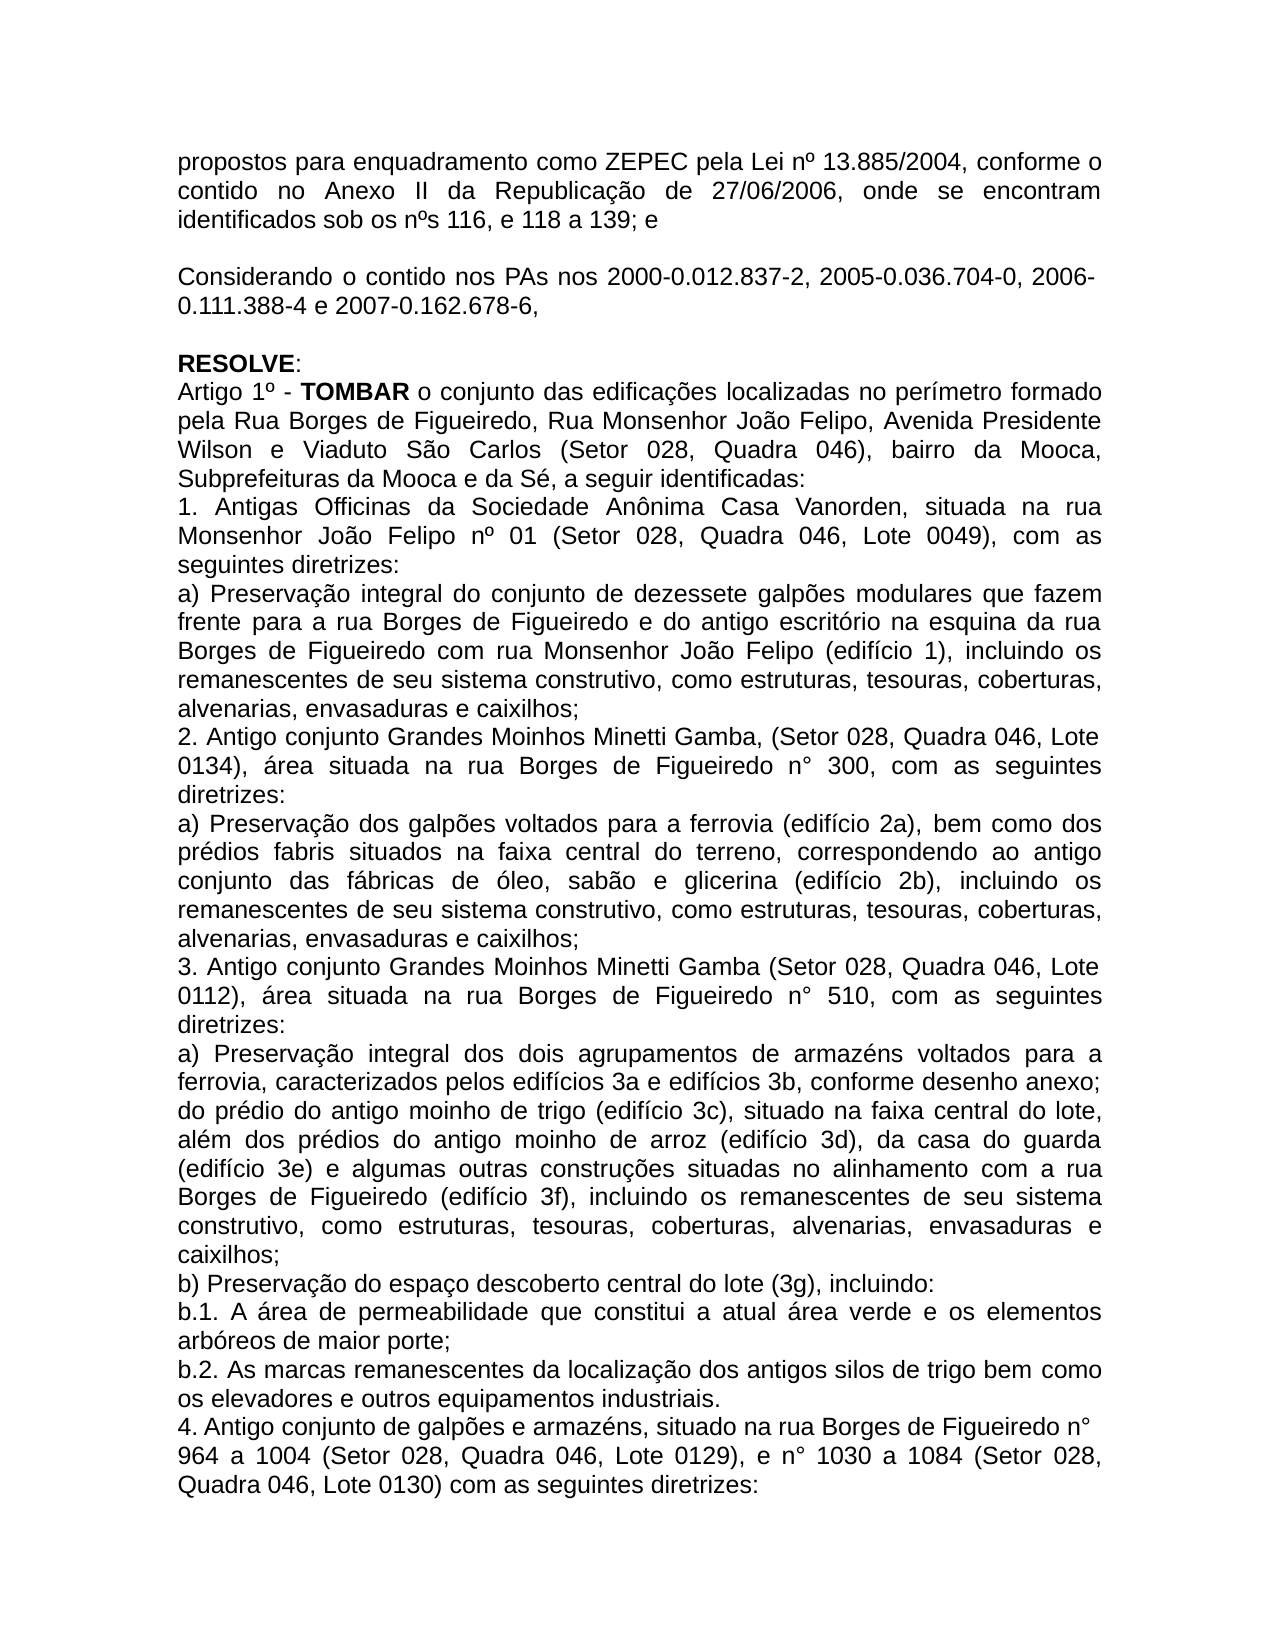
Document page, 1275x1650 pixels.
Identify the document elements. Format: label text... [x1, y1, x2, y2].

text 2. Antigo conjunto Grandes Moinhos Minetti Gamba, (Setor 028, Quadra 046, Lote [177, 722, 1102, 751]
text a) Preservação integral do conjunto de dezessete galpões modulares que fazem frente para a rua Borges de Figueiredo e do antigo escritório na esquina da rua Borges de Figueiredo com rua Monsenhor João Felipo (edifício 1), incluindo os remanescentes de seu sistema construtivo, como estruturas, tesouras, coberturas, alvenarias, envasaduras e caixilhos; [177, 578, 1102, 722]
text a) Preservação dos galpões voltados para a ferrovia (edifício 2a), bem como dos prédios fabris situados na faixa central do terreno, correspondendo ao antigo conjunto das fábricas de óleo, sabão e glicerina (edifício 2b), incluindo os remanescentes de seu sistema construtivo, como estruturas, tesouras, coberturas, alvenarias, envasaduras e caixilhos; [177, 808, 1102, 952]
text 0134), área situada na rua Borges de Figueiredo n° 300, com as seguintes diretrizes: [177, 751, 1102, 808]
text propostos para enquadramento como ZEPEC pela Lei nº 13.885/2004, conforme o contido no Anexo II da Republicação de 27/06/2006, onde se encontram identificados sob os nºs 116, e 118 a 139; e [177, 147, 1102, 233]
text 1. Antigas Officinas da Sociedade Anônima Casa Vanorden, situada na rua Monsenhor João Felipo nº 01 (Setor 028, Quadra 046, Lote 0049), com as seguintes diretrizes: [177, 492, 1102, 578]
text 3. Antigo conjunto Grandes Moinhos Minetti Gamba (Setor 028, Quadra 046, Lote [177, 952, 1102, 981]
text b) Preservação do espaço descoberto central do lote (3g), incluindo: [177, 1268, 938, 1297]
text b.1. A área de permeabilidade que constitui a atual área verde e os elementos arbóreos de maior porte; [177, 1297, 1102, 1355]
text a) Preservação integral dos dois agrupamentos de armazéns voltados para a ferrovia, caracterizados pelos edifícios 3a e edifícios 3b, conforme desenho anexo; do prédio do antigo moinho de trigo (edifício 3c), situado na faixa central do lote, além dos prédios do antigo moinho de arroz (edifício 3d), da casa do guarda (edifício 3e) e algumas outras construções situadas no alinhamento com a rua Borges de Figueiredo (edifício 3f), incluindo os remanescentes de seu sistema construtivo, como estruturas, tesouras, coberturas, alvenarias, envasaduras e caixilhos; [177, 1038, 1102, 1268]
text Artigo 1º - TOMBAR o conjunto das edificações localizadas no perímetro formado pela Rua Borges de Figueiredo, Rua Monsenhor João Felipo, Avenida Presidente Wilson e Viaduto São Carlos (Setor 028, Quadra 046), bairro da Mooca, Subprefeituras da Mooca e da Sé, a seguir identificadas: [177, 377, 1102, 492]
text Considerando o contido nos PAs nos 2000-0.012.837-2, 2005-0.036.704-0, 2006- [177, 262, 1102, 291]
text 0.111.388-4 e 2007-0.162.678-6, [177, 291, 547, 320]
text RESOLVE: [177, 348, 307, 377]
text 0112), área situada na rua Borges de Figueiredo n° 510, com as seguintes diretrizes: [177, 981, 1102, 1038]
text b.2. As marcas remanescentes da localização dos antigos silos de trigo bem como os elevadores e outros equipamentos industriais. [177, 1355, 1102, 1412]
text 964 a 1004 (Setor 028, Quadra 046, Lote 0129), e n° 1030 a 1084 (Setor 028, Quadra 046, Lote 0130) com as seguintes diretrizes: [177, 1441, 1102, 1498]
text 4. Antigo conjunto de galpões e armazéns, situado na rua Borges de Figueiredo n° [177, 1412, 1102, 1441]
